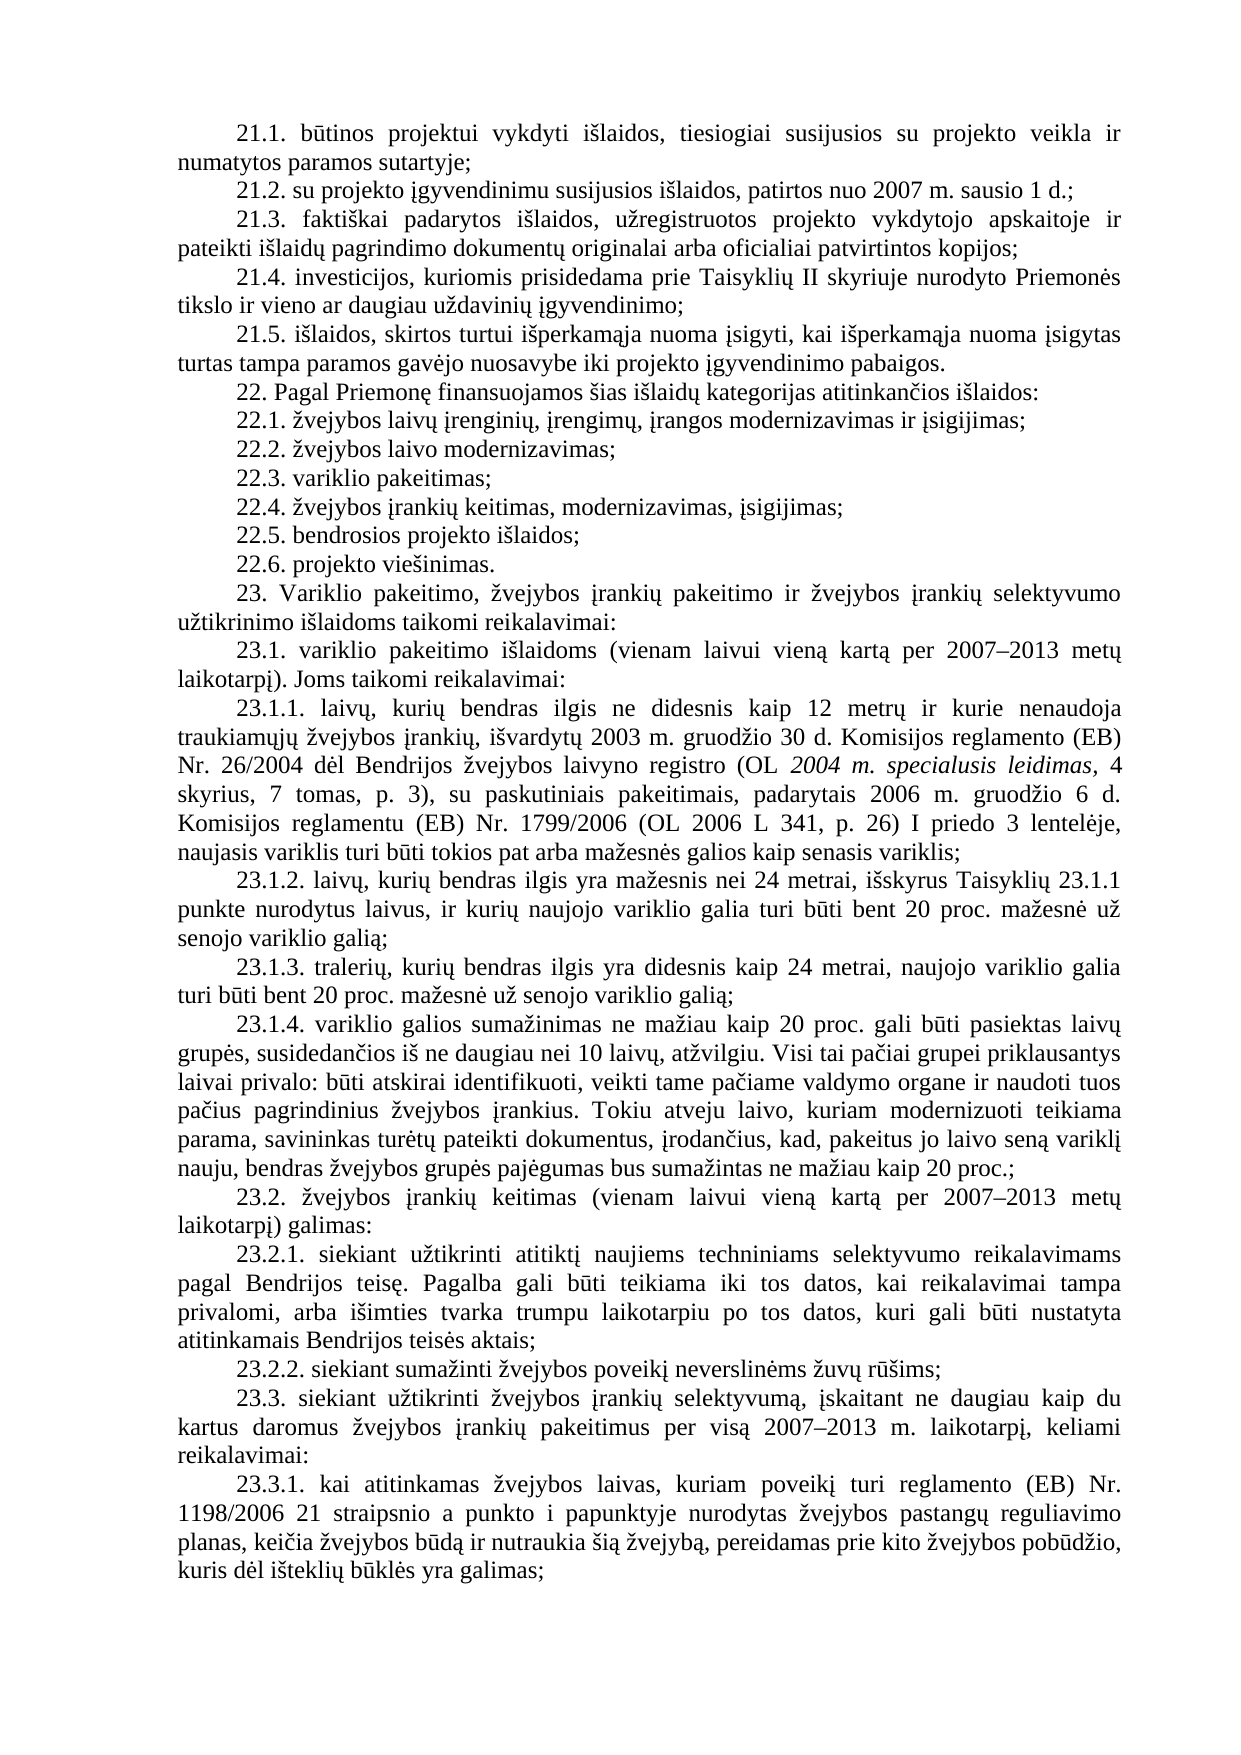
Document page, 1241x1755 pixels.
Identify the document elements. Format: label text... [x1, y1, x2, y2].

text 23.1.3. tralerių, kurių bendras ilgis yra didesnis kaip 24 metrai, naujojo variklio galia turi būti bent 20 proc. mažesnė už senojo variklio galią; [177, 952, 1122, 1009]
text 22.6. projekto viešinimas. [177, 549, 1122, 578]
text 23.1. variklio pakeitimo išlaidoms (vienam laivui vieną kartą per 2007–2013 metų laikotarpį). Joms taikomi reikalavimai: [177, 636, 1122, 693]
text 21.5. išlaidos, skirtos turtui išperkamąja nuoma įsigyti, kai išperkamąja nuoma įsigytas turtas tampa paramos gavėjo nuosavybe iki projekto įgyvendinimo pabaigos. [177, 319, 1122, 377]
text 21.4. investicijos, kuriomis prisidedama prie Taisyklių II skyriuje nurodyto Priemonės tikslo ir vieno ar daugiau uždavinių įgyvendinimo; [177, 262, 1122, 319]
text 22.1. žvejybos laivų įrenginių, įrengimų, įrangos modernizavimas ir įsigijimas; [177, 406, 1122, 434]
text 23.2.2. siekiant sumažinti žvejybos poveikį neverslinėms žuvų rūšims; [177, 1354, 1122, 1383]
text 21.3. faktiškai padarytos išlaidos, užregistruotos projekto vykdytojo apskaitoje ir pateikti išlaidų pagrindimo dokumentų originalai arba oficialiai patvirtintos kopijos; [177, 204, 1122, 262]
text 22.2. žvejybos laivo modernizavimas; [177, 434, 1122, 463]
text 23.3. siekiant užtikrinti žvejybos įrankių selektyvumą, įskaitant ne daugiau kaip du kartus daromus žvejybos įrankių pakeitimus per visą 2007–2013 m. laikotarpį, keliami reikalavimai: [177, 1383, 1122, 1469]
text 23.3.1. kai atitinkamas žvejybos laivas, kuriam poveikį turi reglamento (EB) Nr. 1198/2006 21 straipsnio a punkto i papunktyje nurodytas žvejybos pastangų reguliavimo planas, keičia žvejybos būdą ir nutraukia šią žvejybą, pereidamas prie kito žvejybos pobūdžio, kuris dėl išteklių būklės yra galimas; [177, 1469, 1122, 1584]
text 22. Pagal Priemonę finansuojamos šias išlaidų kategorijas atitinkančios išlaidos: [177, 377, 1122, 406]
text 23.1.1. laivų, kurių bendras ilgis ne didesnis kaip 12 metrų ir kurie nenaudoja traukiamųjų žvejybos įrankių, išvardytų 2003 m. gruodžio 30 d. Komisijos reglamento (EB) Nr. 26/2004 dėl Bendrijos žvejybos laivyno registro (OL 2004 m. specialusis leidimas, 4 skyrius, 7 tomas, p. 3), su paskutiniais pakeitimais, padarytais 2006 m. gruodžio 6 d. Komisijos reglamentu (EB) Nr. 1799/2006 (OL 2006 L 341, p. 26) I priedo 3 lentelėje, naujasis variklis turi būti tokios pat arba mažesnės galios kaip senasis variklis; [177, 693, 1122, 866]
text 21.2. su projekto įgyvendinimu susijusios išlaidos, patirtos nuo 2007 m. sausio 1 d.; [177, 176, 1122, 204]
text 23.1.4. variklio galios sumažinimas ne mažiau kaip 20 proc. gali būti pasiektas laivų grupės, susidedančios iš ne daugiau nei 10 laivų, atžvilgiu. Visi tai pačiai grupei priklausantys laivai privalo: būti atskirai identifikuoti, veikti tame pačiame valdymo organe ir naudoti tuos pačius pagrindinius žvejybos įrankius. Tokiu atveju laivo, kuriam modernizuoti teikiama parama, savininkas turėtų pateikti dokumentus, įrodančius, kad, pakeitus jo laivo seną variklį nauju, bendras žvejybos grupės pajėgumas bus sumažintas ne mažiau kaip 20 proc.; [177, 1009, 1122, 1182]
text 23. Variklio pakeitimo, žvejybos įrankių pakeitimo ir žvejybos įrankių selektyvumo užtikrinimo išlaidoms taikomi reikalavimai: [177, 578, 1122, 636]
text 23.2.1. siekiant užtikrinti atitiktį naujiems techniniams selektyvumo reikalavimams pagal Bendrijos teisę. Pagalba gali būti teikiama iki tos datos, kai reikalavimai tampa privalomi, arba išimties tvarka trumpu laikotarpiu po tos datos, kuri gali būti nustatyta atitinkamais Bendrijos teisės aktais; [177, 1239, 1122, 1354]
text 21.1. būtinos projektui vykdyti išlaidos, tiesiogiai susijusios su projekto veikla ir numatytos paramos sutartyje; [177, 118, 1122, 176]
text 23.1.2. laivų, kurių bendras ilgis yra mažesnis nei 24 metrai, išskyrus Taisyklių 23.1.1 punkte nurodytus laivus, ir kurių naujojo variklio galia turi būti bent 20 proc. mažesnė už senojo variklio galią; [177, 866, 1122, 952]
text 23.2. žvejybos įrankių keitimas (vienam laivui vieną kartą per 2007–2013 metų laikotarpį) galimas: [177, 1182, 1122, 1239]
text 22.5. bendrosios projekto išlaidos; [177, 521, 1122, 549]
text 22.3. variklio pakeitimas; [177, 463, 1122, 492]
text 22.4. žvejybos įrankių keitimas, modernizavimas, įsigijimas; [177, 492, 1122, 521]
